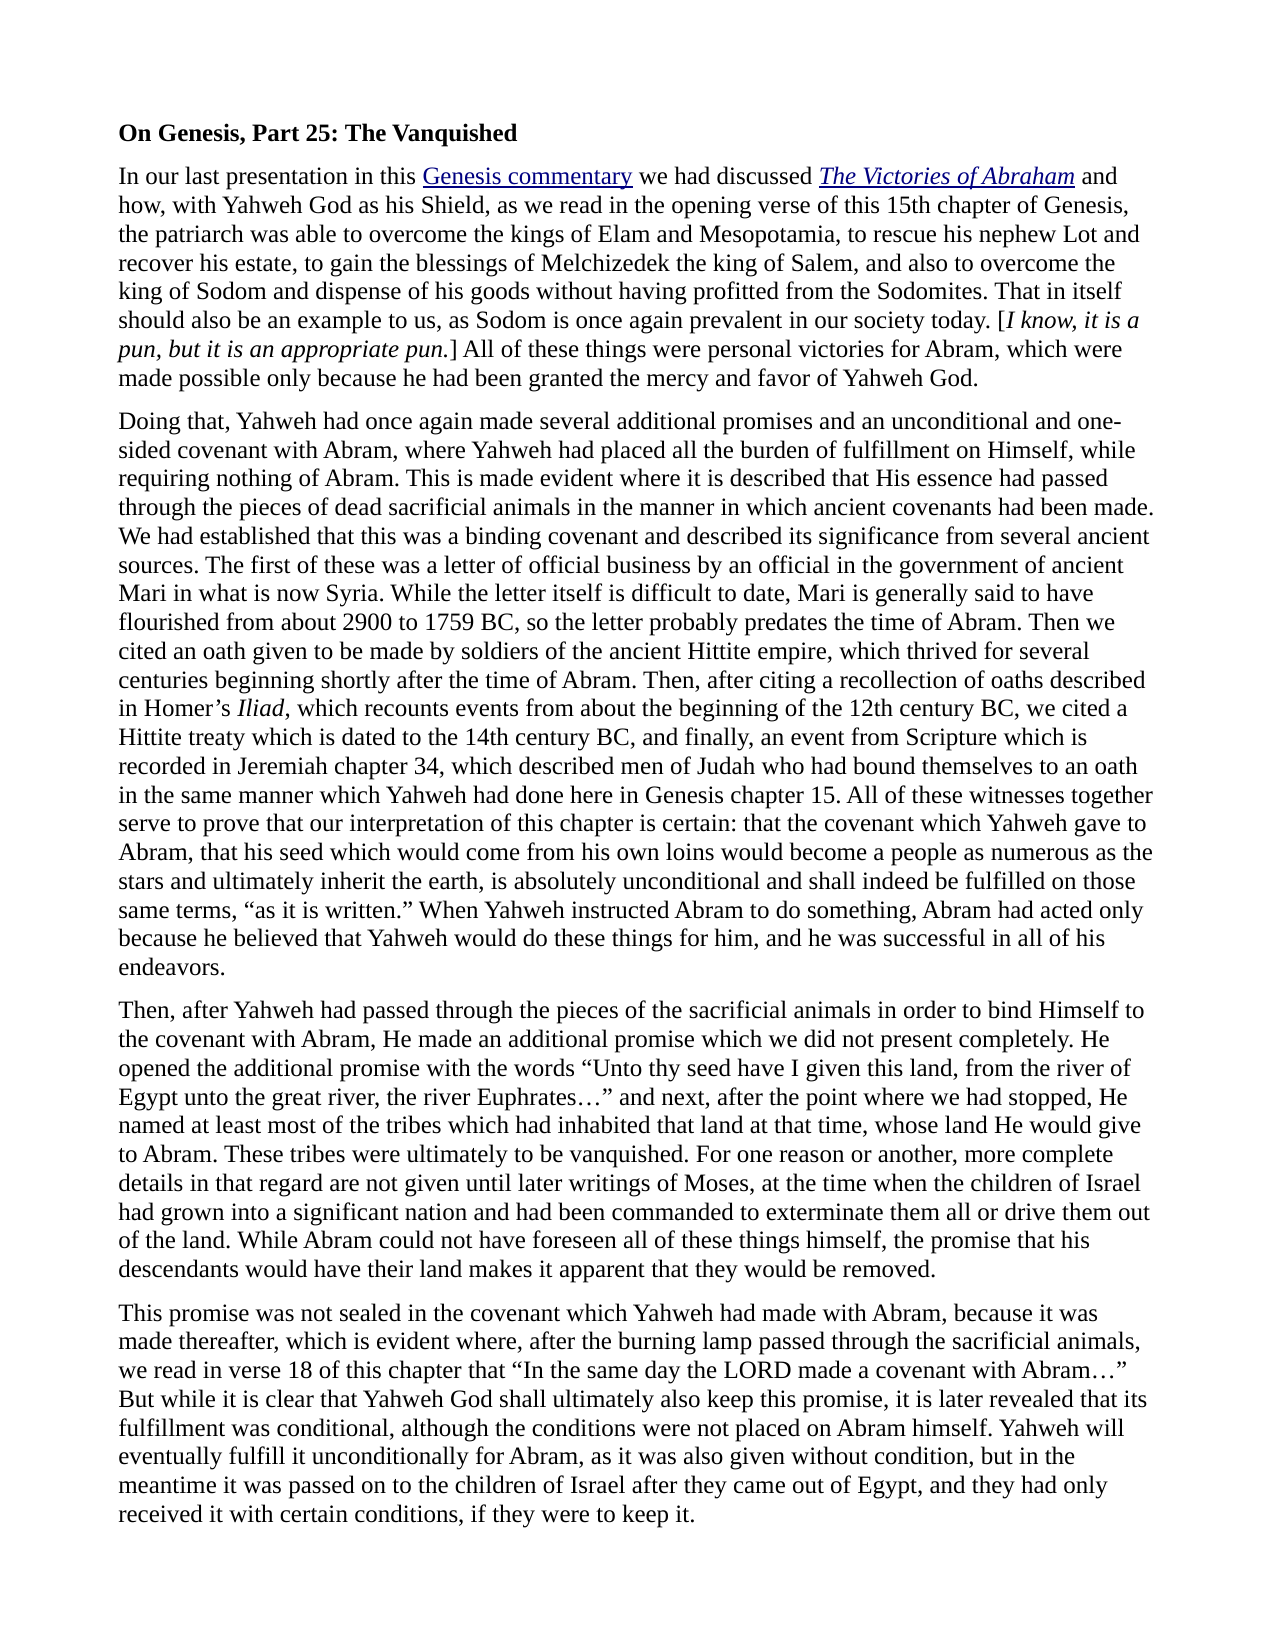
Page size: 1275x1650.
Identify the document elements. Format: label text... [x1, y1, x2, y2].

text In our last presentation in this Genesis commentary we had discussed The Victories of Abraham and how, with Yahweh God as his Shield, as we read in the opening verse of this 15th chapter of Genesis, the patriarch was able to overcome the kings of Elam and Mesopotamia, to rescue his nephew Lot and recover his estate, to gain the blessings of Melchizedek the king of Salem, and also to overcome the king of Sodom and dispense of his goods without having profitted from the Sodomites. That in itself should also be an example to us, as Sodom is once again prevalent in our society today. [I know, it is a pun, but it is an appropriate pun.] All of these things were personal victories for Abram, which were made possible only because he had been granted the mercy and favor of Yahweh God. [118, 161, 1157, 391]
text Doing that, Yahweh had once again made several additional promises and an unconditional and one-sided covenant with Abram, where Yahweh had placed all the burden of fulfillment on Himself, while requiring nothing of Abram. This is made evident where it is described that His essence had passed through the pieces of dead sacrificial animals in the manner in which ancient covenants had been made. We had established that this was a binding covenant and described its significance from several ancient sources. The first of these was a letter of official business by an official in the government of ancient Mari in what is now Syria. While the letter itself is difficult to date, Mari is generally said to have flourished from about 2900 to 1759 BC, so the letter probably predates the time of Abram. Then we cited an oath given to be made by soldiers of the ancient Hittite empire, which thrived for several centuries beginning shortly after the time of Abram. Then, after citing a recollection of oaths described in Homer’s Iliad, which recounts events from about the beginning of the 12th century BC, we cited a Hittite treaty which is dated to the 14th century BC, and finally, an event from Scripture which is recorded in Jeremiah chapter 34, which described men of Judah who had bound themselves to an oath in the same manner which Yahweh had done here in Genesis chapter 15. All of these witnesses together serve to prove that our interpretation of this chapter is certain: that the covenant which Yahweh gave to Abram, that his seed which would come from his own loins would become a people as numerous as the stars and ultimately inherit the earth, is absolutely unconditional and shall indeed be fulfilled on those same terms, “as it is written.” When Yahweh instructed Abram to do something, Abram had acted only because he believed that Yahweh would do these things for him, and he was successful in all of his endeavors. [118, 406, 1157, 981]
text On Genesis, Part 25: The Vanquished [118, 118, 1157, 147]
text This promise was not sealed in the covenant which Yahweh had made with Abram, because it was made thereafter, which is evident where, after the burning lamp passed through the sacrificial animals, we read in verse 18 of this chapter that “In the same day the LORD made a covenant with Abram…” But while it is clear that Yahweh God shall ultimately also keep this promise, it is later revealed that its fulfillment was conditional, although the conditions were not placed on Abram himself. Yahweh will eventually fulfill it unconditionally for Abram, as it was also given without condition, but in the meantime it was passed on to the children of Israel after they came out of Egypt, and they had only received it with certain conditions, if they were to keep it. [118, 1298, 1157, 1528]
text Then, after Yahweh had passed through the pieces of the sacrificial animals in order to bind Himself to the covenant with Abram, He made an additional promise which we did not present completely. He opened the additional promise with the words “Unto thy seed have I given this land, from the river of Egypt unto the great river, the river Euphrates…” and next, after the point where we had stopped, He named at least most of the tribes which had inhabited that land at that time, whose land He would give to Abram. These tribes were ultimately to be vanquished. For one reason or another, more complete details in that regard are not given until later writings of Moses, at the time when the children of Israel had grown into a significant nation and had been commanded to exterminate them all or drive them out of the land. While Abram could not have foreseen all of these things himself, the promise that his descendants would have their land makes it apparent that they would be removed. [118, 996, 1157, 1283]
